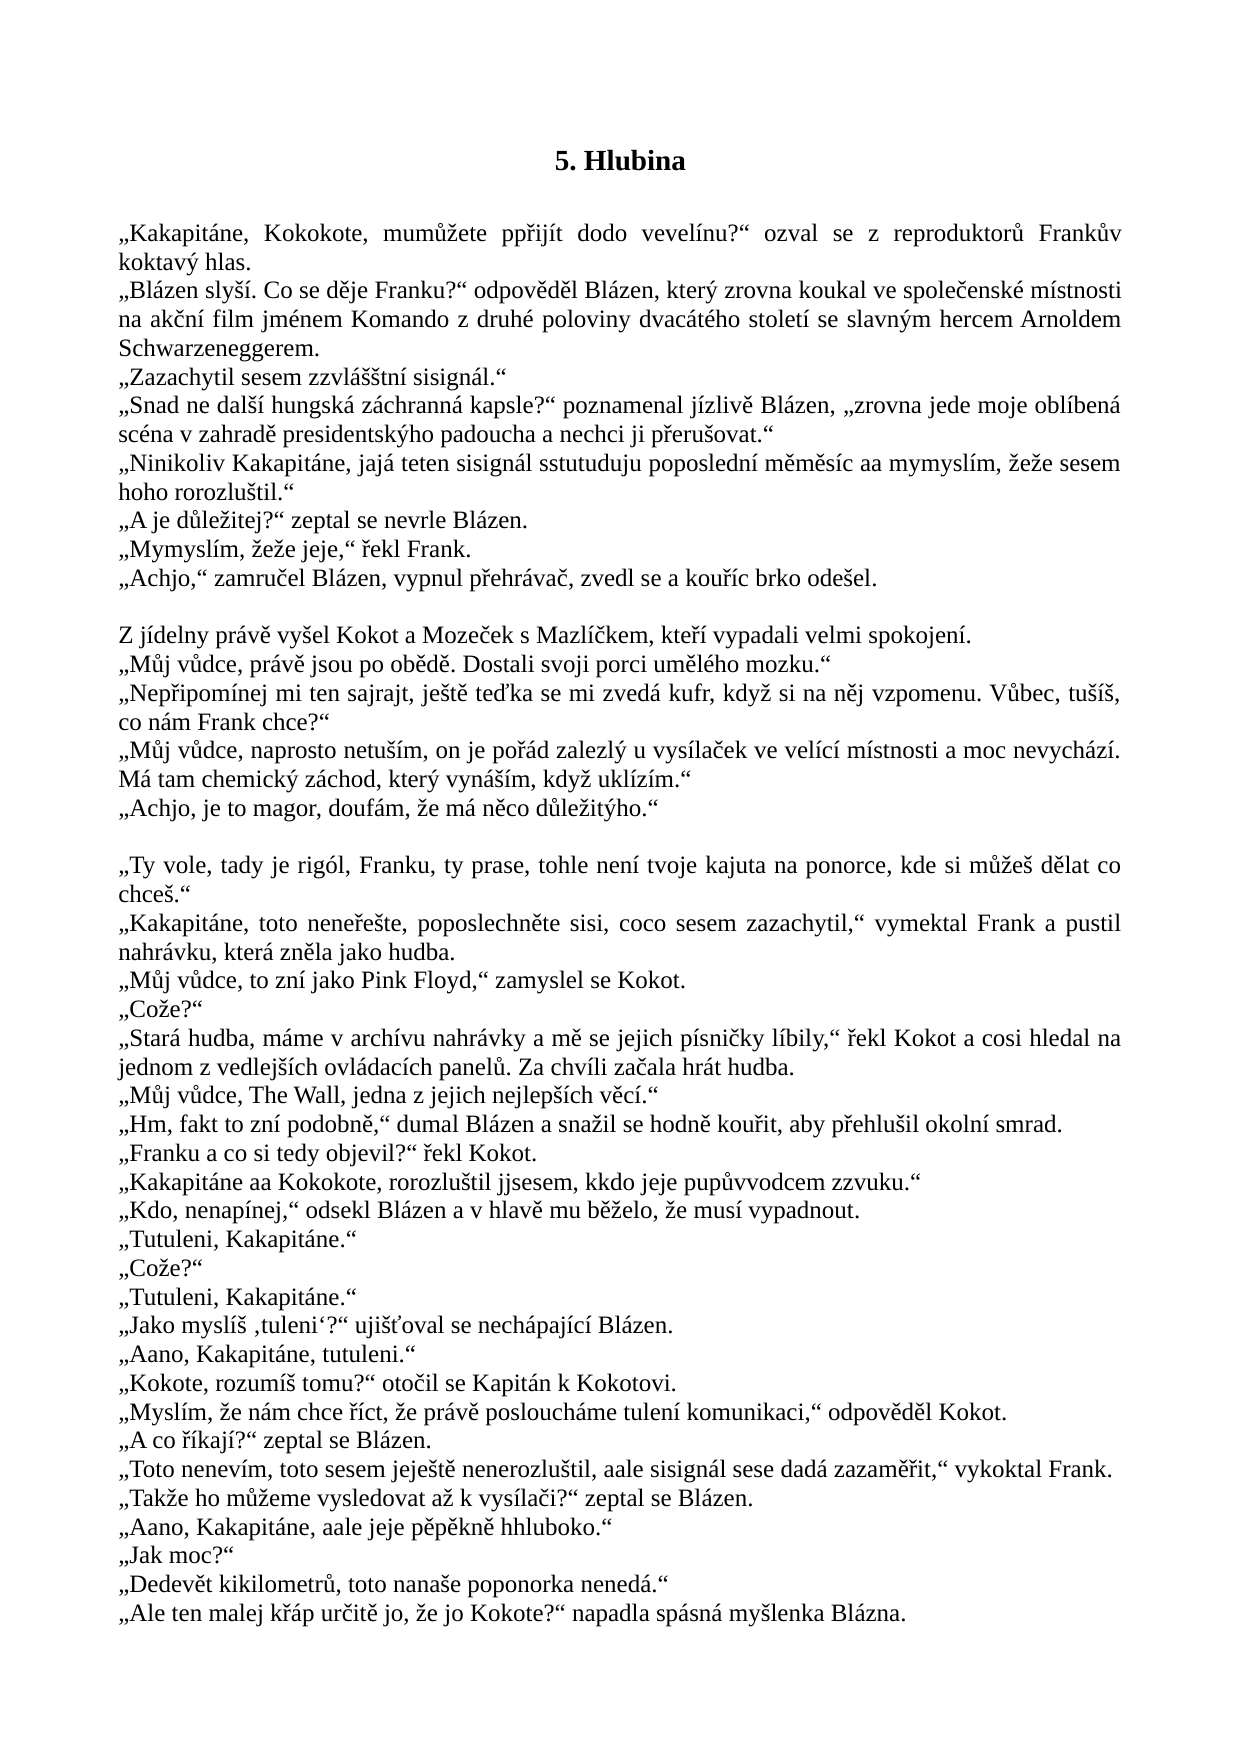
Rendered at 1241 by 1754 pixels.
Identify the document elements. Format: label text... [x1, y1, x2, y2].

text „Můj vůdce, The Wall, jedna z jejich nejlepších věcí.“ [118, 1080, 1122, 1109]
text „Kakapitáne, toto neneřešte, poposlechněte sisi, coco sesem zazachytil,“ vymektal Frank a pustil nahrávku, která zněla jako hudba. [118, 908, 1122, 965]
text „Tutuleni, Kakapitáne.“ [118, 1282, 1122, 1310]
text „Cože?“ [118, 994, 1122, 1023]
text „A je důležitej?“ zeptal se nevrle Blázen. [118, 505, 1122, 534]
text „Zazachytil sesem zzvlášštní sisignál.“ [118, 362, 1122, 390]
subtitle 5. Hlubina [118, 143, 1122, 177]
text „Kdo, nenapínej,“ odsekl Blázen a v hlavě mu běželo, že musí vypadnout. [118, 1195, 1122, 1224]
text „Dedevět kikilometrů, toto nanaše poponorka nenedá.“ [118, 1569, 1122, 1598]
text „Toto nenevím, toto sesem jeještě nenerozluštil, aale sisignál sese dadá zazaměřit,“ vykoktal Frank. [118, 1454, 1122, 1483]
text „Kokote, rozumíš tomu?“ otočil se Kapitán k Kokotovi. [118, 1368, 1122, 1397]
text „Kakapitáne aa Kokokote, rorozluštil jjsesem, kkdo jeje pupůvvodcem zzvuku.“ [118, 1167, 1122, 1195]
text „Blázen slyší. Co se děje Franku?“ odpověděl Blázen, který zrovna koukal ve společenské místnosti na akční film jménem Komando z druhé poloviny dvacátého století se slavným hercem Arnoldem Schwarzeneggerem. [118, 275, 1122, 362]
text „Achjo, je to magor, doufám, že má něco důležitýho.“ [118, 793, 1122, 822]
text „Myslím, že nám chce říct, že právě posloucháme tulení komunikaci,“ odpověděl Kokot. [118, 1397, 1122, 1425]
text „Nepřipomínej mi ten sajrajt, ještě teďka se mi zvedá kufr, když si na něj vzpomenu. Vůbec, tušíš, co nám Frank chce?“ [118, 678, 1122, 735]
text „A co říkají?“ zeptal se Blázen. [118, 1425, 1122, 1454]
text „Franku a co si tedy objevil?“ řekl Kokot. [118, 1138, 1122, 1167]
text „Hm, fakt to zní podobně,“ dumal Blázen a snažil se hodně kouřit, aby přehlušil okolní smrad. [118, 1109, 1122, 1138]
text „Ty vole, tady je rigól, Franku, ty prase, tohle není tvoje kajuta na ponorce, kde si můžeš dělat co chceš.“ [118, 850, 1122, 908]
text „Achjo,“ zamručel Blázen, vypnul přehrávač, zvedl se a kouříc brko odešel. [118, 563, 1122, 592]
text „Snad ne další hungská záchranná kapsle?“ poznamenal jízlivě Blázen, „zrovna jede moje oblíbená scéna v zahradě presidentskýho padoucha a nechci ji přerušovat.“ [118, 390, 1122, 448]
text „Aano, Kakapitáne, tutuleni.“ [118, 1339, 1122, 1368]
text „Cože?“ [118, 1253, 1122, 1282]
text Z jídelny právě vyšel Kokot a Mozeček s Mazlíčkem, kteří vypadali velmi spokojení. [118, 620, 1122, 649]
text „Můj vůdce, naprosto netuším, on je pořád zalezlý u vysílaček ve velící místnosti a moc nevychází. Má tam chemický záchod, který vynáším, když uklízím.“ [118, 735, 1122, 793]
text „Tutuleni, Kakapitáne.“ [118, 1224, 1122, 1253]
text „Jako myslíš ‚tuleni‘?“ ujišťoval se nechápající Blázen. [118, 1310, 1122, 1339]
text „Můj vůdce, právě jsou po obědě. Dostali svoji porci umělého mozku.“ [118, 649, 1122, 678]
text „Aano, Kakapitáne, aale jeje pěpěkně hhluboko.“ [118, 1512, 1122, 1540]
text „Takže ho můžeme vysledovat až k vysílači?“ zeptal se Blázen. [118, 1483, 1122, 1512]
text „Kakapitáne, Kokokote, mumůžete ppřijít dodo vevelínu?“ ozval se z reproduktorů Frankův koktavý hlas. [118, 218, 1122, 275]
text „Ale ten malej křáp určitě jo, že jo Kokote?“ napadla spásná myšlenka Blázna. [118, 1598, 1122, 1627]
text „Můj vůdce, to zní jako Pink Floyd,“ zamyslel se Kokot. [118, 965, 1122, 994]
text „Ninikoliv Kakapitáne, jajá teten sisignál sstutuduju poposlední měměsíc aa mymyslím, žeže sesem hoho rorozluštil.“ [118, 448, 1122, 505]
text „Jak moc?“ [118, 1540, 1122, 1569]
text „Mymyslím, žeže jeje,“ řekl Frank. [118, 534, 1122, 563]
text „Stará hudba, máme v archívu nahrávky a mě se jejich písničky líbily,“ řekl Kokot a cosi hledal na jednom z vedlejších ovládacích panelů. Za chvíli začala hrát hudba. [118, 1023, 1122, 1080]
